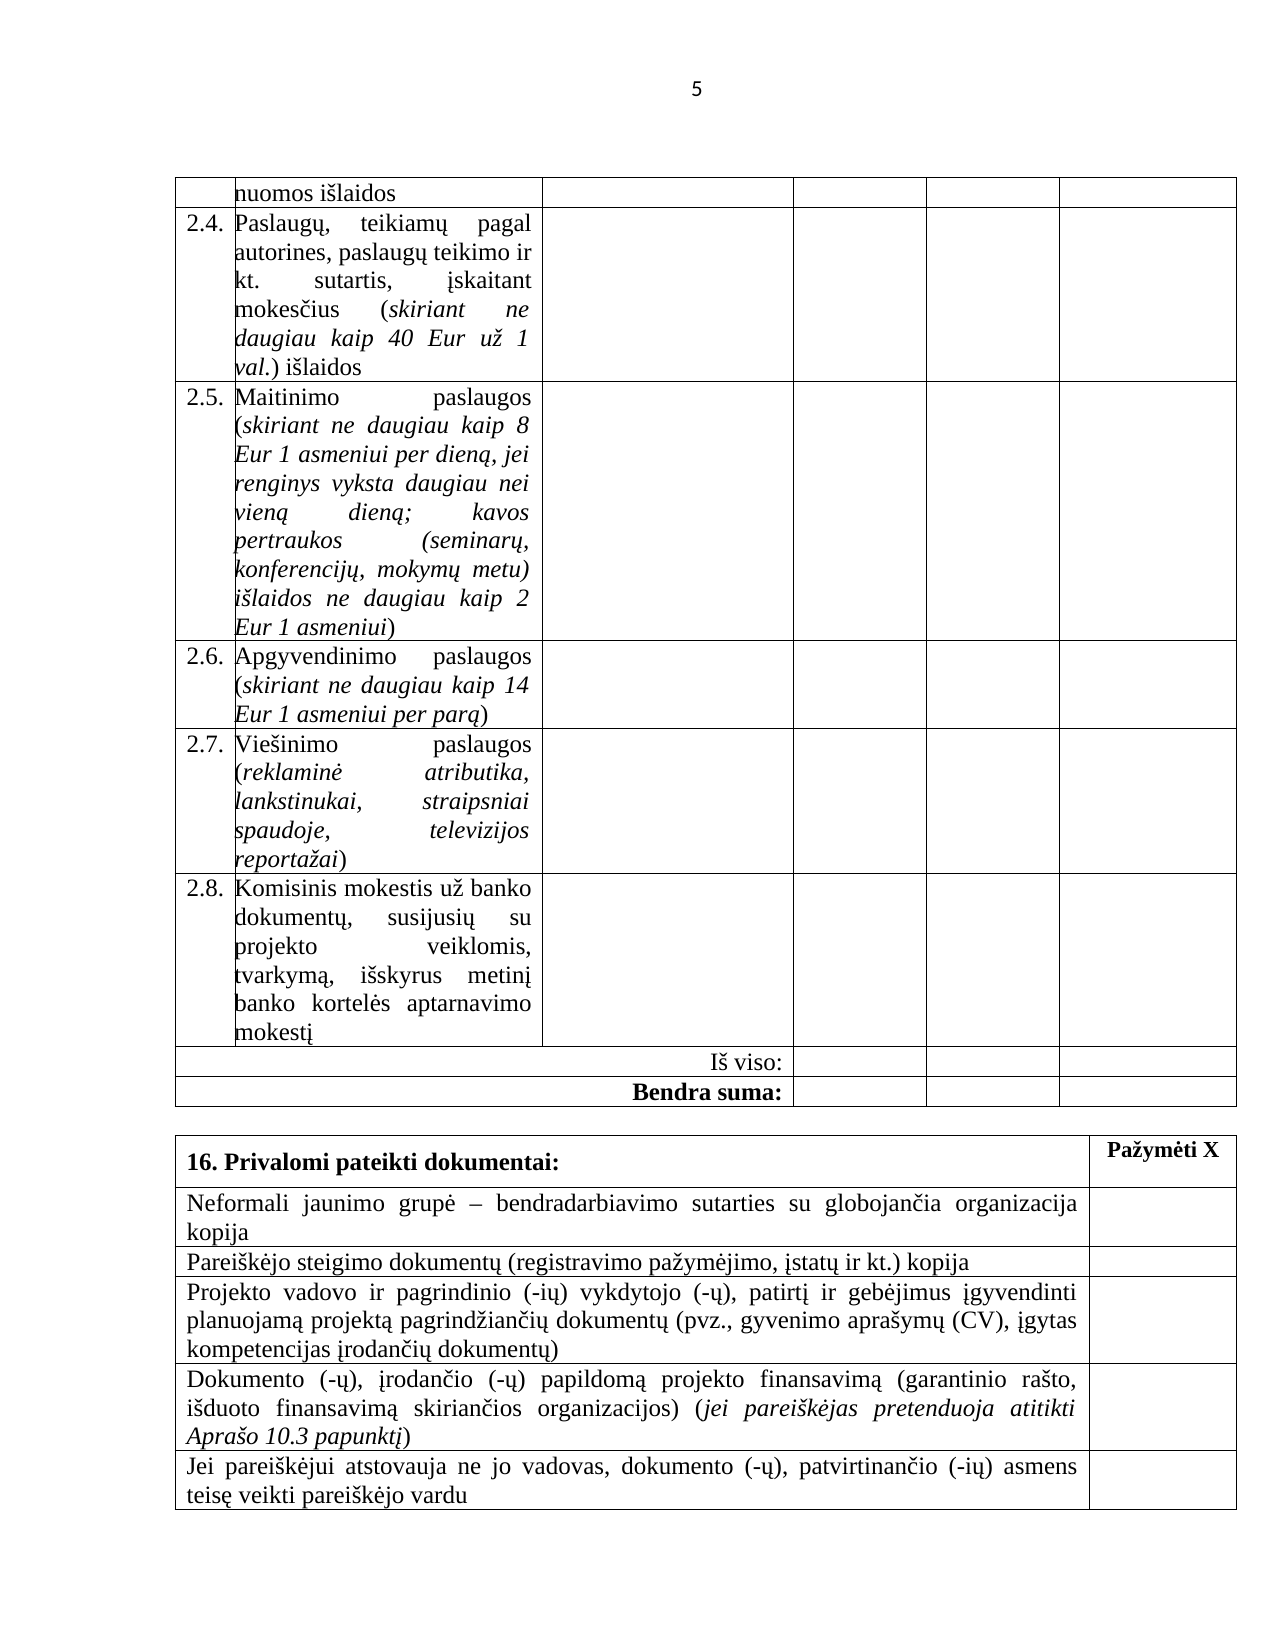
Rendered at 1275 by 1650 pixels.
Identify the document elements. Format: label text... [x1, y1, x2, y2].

table_cell [927, 874, 1059, 1046]
table_cell Bendra suma: [176, 1077, 793, 1106]
table_cell [543, 874, 793, 1046]
table_cell [1060, 729, 1236, 872]
table_cell Dokumento (-ų), įrodančio (-ų) papildomą projekto finansavimą (garantinio rašto, išduoto finansavimą skiriančios organizacijos) (jei pareiškėjas pretenduoja atitikti Aprašo 10.3 papunktį) [176, 1364, 1089, 1450]
table_cell [1060, 641, 1236, 728]
table_cell [1090, 1451, 1236, 1509]
table_cell Neformali jaunimo grupė – bendradarbiavimo sutarties su globojančia organizacija kopija [176, 1188, 1089, 1246]
table_cell Apgyvendinimo paslaugos (skiriant ne daugiau kaip 14 Eur 1 asmeniui per parą) [236, 641, 542, 728]
table_cell nuomos išlaidos [236, 178, 542, 207]
table_cell [794, 382, 926, 640]
table_cell [927, 208, 1059, 381]
table_cell [927, 178, 1059, 207]
table_cell 2.7. [176, 729, 235, 872]
table_cell 2.5. [176, 382, 235, 640]
table_cell [543, 382, 793, 640]
table_cell [927, 729, 1059, 872]
table_cell 2.4. [176, 208, 235, 381]
table_cell [794, 1047, 926, 1076]
table_cell [794, 1077, 926, 1106]
table_cell [794, 641, 926, 728]
table_cell 2.6. [176, 641, 235, 728]
table_cell [927, 382, 1059, 640]
table_cell Paslaugų, teikiamų pagal autorines, paslaugų teikimo ir kt. sutartis, įskaitant mokesčius (skiriant ne daugiau kaip 40 Eur už 1 val.) išlaidos [236, 208, 542, 381]
table_cell [1090, 1277, 1236, 1363]
table_cell Pareiškėjo steigimo dokumentų (registravimo pažymėjimo, įstatų ir kt.) kopija [176, 1247, 1089, 1276]
table_header Pažymėti X [1090, 1136, 1236, 1187]
table_cell [794, 208, 926, 381]
table_cell [543, 178, 793, 207]
table_cell [543, 729, 793, 872]
table_cell Komisinis mokestis už banko dokumentų, susijusių su projekto veiklomis, tvarkymą, išskyrus metinį banko kortelės aptarnavimo mokestį [236, 874, 542, 1046]
table_cell [794, 874, 926, 1046]
table_cell [1090, 1364, 1236, 1450]
table_cell Viešinimo paslaugos (reklaminė atributika, lankstinukai, straipsniai spaudoje, televizijos reportažai) [236, 729, 542, 872]
table_cell [543, 208, 793, 381]
table_cell Projekto vadovo ir pagrindinio (-ių) vykdytojo (-ų), patirtį ir gebėjimus įgyvendinti planuojamą projektą pagrindžiančių dokumentų (pvz., gyvenimo aprašymų (CV), įgytas kompetencijas įrodančių dokumentų) [176, 1277, 1089, 1363]
table_cell [1060, 208, 1236, 381]
table_cell Iš viso: [176, 1047, 793, 1076]
table_cell [927, 1077, 1059, 1106]
table_cell [1060, 382, 1236, 640]
table_cell [927, 1047, 1059, 1076]
table_cell Maitinimo paslaugos (skiriant ne daugiau kaip 8 Eur 1 asmeniui per dieną, jei renginys vyksta daugiau nei vieną dieną; kavos pertraukos (seminarų, konferencijų, mokymų metu) išlaidos ne daugiau kaip 2 Eur 1 asmeniui) [236, 382, 542, 640]
table_cell Jei pareiškėjui atstovauja ne jo vadovas, dokumento (-ų), patvirtinančio (-ių) asmens teisę veikti pareiškėjo vardu [176, 1451, 1089, 1509]
table_cell [1060, 178, 1236, 207]
table_cell [927, 641, 1059, 728]
table_cell [794, 178, 926, 207]
table_cell [543, 641, 793, 728]
table_cell [1090, 1188, 1236, 1246]
table_cell [1060, 1047, 1236, 1076]
table_cell [1060, 874, 1236, 1046]
table_cell 2.8. [176, 874, 235, 1046]
table_cell [1060, 1077, 1236, 1106]
table_cell [1090, 1247, 1236, 1276]
table_cell [176, 178, 235, 207]
table_cell [794, 729, 926, 872]
table_header 16. Privalomi pateikti dokumentai: [176, 1136, 1089, 1187]
